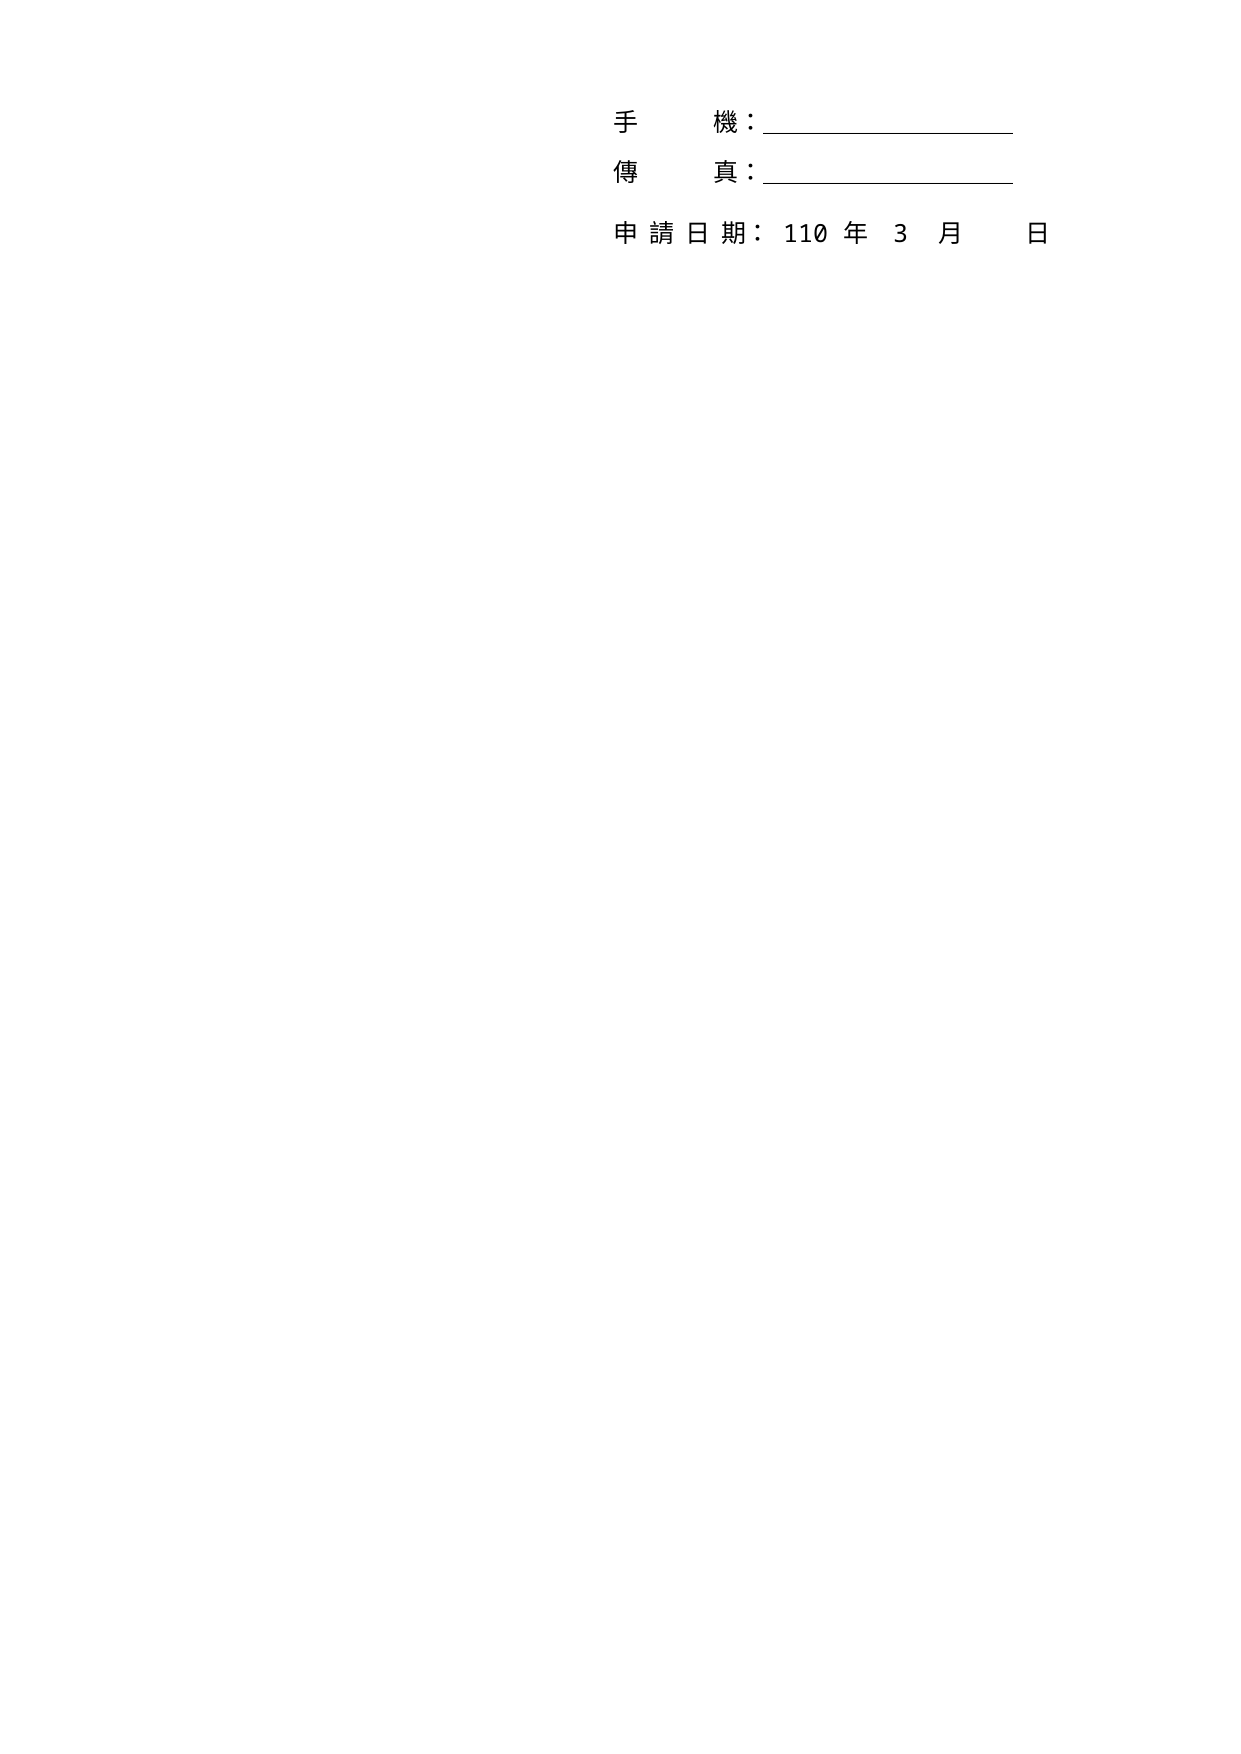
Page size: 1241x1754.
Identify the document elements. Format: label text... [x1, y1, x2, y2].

text 申 請 日 期： 110 年 3 月 日 [89, 214, 1152, 250]
text 傳 真：＿＿＿＿＿＿＿＿＿＿ [89, 152, 1152, 189]
text 手 機：＿＿＿＿＿＿＿＿＿＿ [89, 102, 1152, 139]
